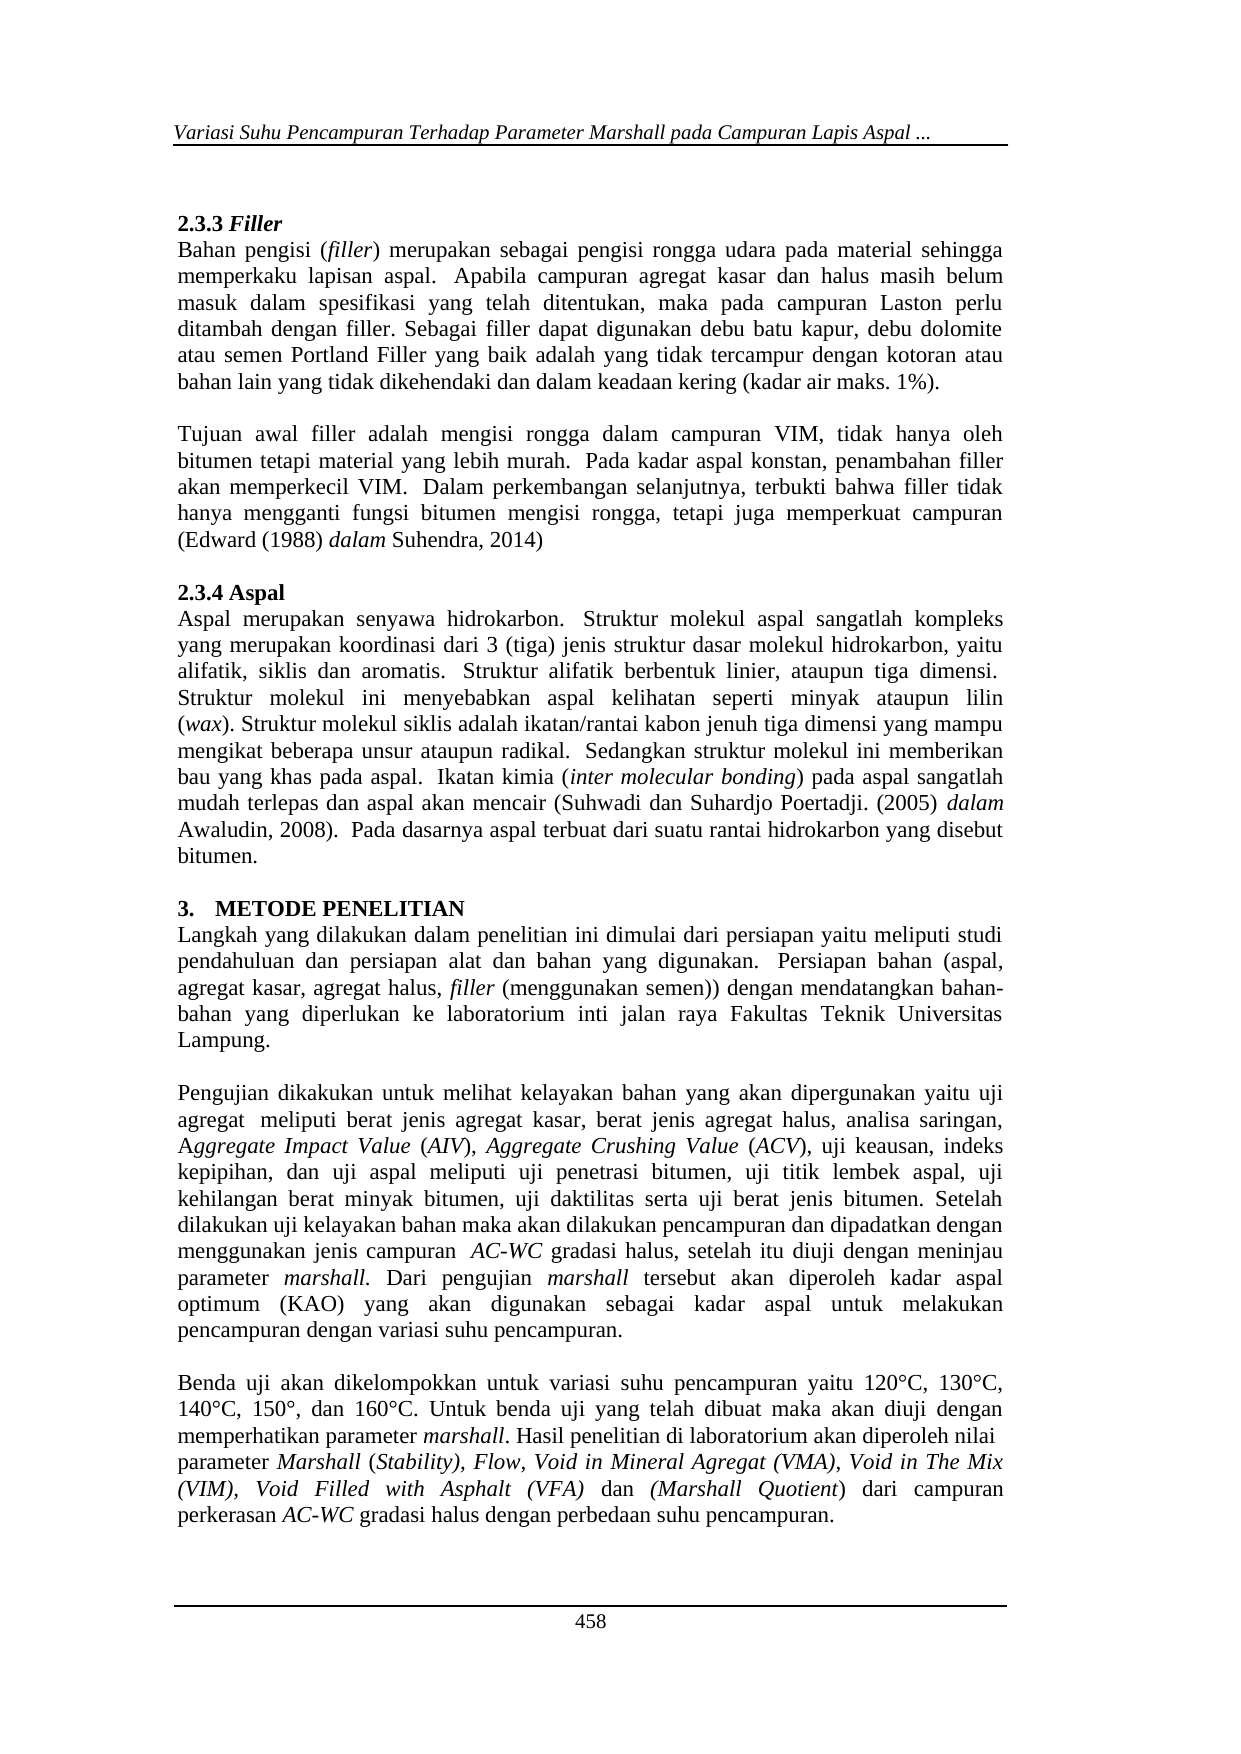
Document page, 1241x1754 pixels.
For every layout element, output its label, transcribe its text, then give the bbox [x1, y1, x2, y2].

list Benda uji akan dikelompokkan untuk variasi suhu pencampuran yaitu 120°C, 130°C, 140°C, 150°, dan 160°C. Untuk benda uji yang telah dibuat maka akan diuji dengan memperhatikan parameter marshall. Hasil penelitian di laboratorium akan diperoleh nilai parameter Marshall (Stability), Flow, Void in Mineral Agregat (VMA), Void in The Mix (VIM), Void Filled with Asphalt (VFA) dan (Marshall Quotient) dari campuran perkerasan AC-WC gradasi halus dengan perbedaan suhu pencampuran. [175, 1369, 1004, 1527]
text Bahan pengisi (filler) merupakan sebagai pengisi rongga udara pada material sehingga memperkaku lapisan aspal. Apabila campuran agregat kasar dan halus masih belum masuk dalam spesifikasi yang telah ditentukan, maka pada campuran Laston perlu ditambah dengan filler. Sebagai filler dapat digunakan debu batu kapur, debu dolomite atau semen Portland Filler yang baik adalah yang tidak tercampur dengan kotoran atau bahan lain yang tidak dikehendaki dan dalam keadaan kering (kadar air maks. 1%). [177, 236, 1004, 394]
list Langkah yang dilakukan dalam penelitian ini dimulai dari persiapan yaitu meliputi studi pendahuluan dan persiapan alat dan bahan yang digunakan. Persiapan bahan (aspal, agregat kasar, agregat halus, filler (menggunakan semen)) dengan mendatangkan bahan-bahan yang diperlukan ke laboratorium inti jalan raya Fakultas Teknik Universitas Lampung. [175, 921, 1004, 1053]
list Aspal merupakan senyawa hidrokarbon. Struktur molekul aspal sangatlah kompleks yang merupakan koordinasi dari 3 (tiga) jenis struktur dasar molekul hidrokarbon, yaitu alifatik, siklis dan aromatis. Struktur alifatik berbentuk linier, ataupun tiga dimensi. Struktur molekul ini menyebabkan aspal kelihatan seperti minyak ataupun lilin (wax). Struktur molekul siklis adalah ikatan/rantai kabon jenuh tiga dimensi yang mampu mengikat beberapa unsur ataupun radikal. Sedangkan struktur molekul ini memberikan bau yang khas pada aspal. Ikatan kimia (inter molecular bonding) pada aspal sangatlah mudah terlepas dan aspal akan mencair (Suhwadi dan Suhardjo Poertadji. (2005) dalam Awaludin, 2008). Pada dasarnya aspal terbuat dari suatu rantai hidrokarbon yang disebut bitumen. [177, 605, 1004, 868]
text Tujuan awal filler adalah mengisi rongga dalam campuran VIM, tidak hanya oleh bitumen tetapi material yang lebih murah. Pada kadar aspal konstan, penambahan filler akan memperkecil VIM. Dalam perkembangan selanjutnya, terbukti bahwa filler tidak hanya mengganti fungsi bitumen mengisi rongga, tetapi juga memperkuat campuran (Edward (1988) dalam Suhendra, 2014) [177, 420, 1004, 552]
list Pengujian dikakukan untuk melihat kelayakan bahan yang akan dipergunakan yaitu uji agregat meliputi berat jenis agregat kasar, berat jenis agregat halus, analisa saringan, Aggregate Impact Value (AIV), Aggregate Crushing Value (ACV), uji keausan, indeks kepipihan, dan uji aspal meliputi uji penetrasi bitumen, uji titik lembek aspal, uji kehilangan berat minyak bitumen, uji daktilitas serta uji berat jenis bitumen. Setelah dilakukan uji kelayakan bahan maka akan dilakukan pencampuran dan dipadatkan dengan menggunakan jenis campuran AC-WC gradasi halus, setelah itu diuji dengan meninjau parameter marshall. Dari pengujian marshall tersebut akan diperoleh kadar aspal optimum (KAO) yang akan digunakan sebagai kadar aspal untuk melakukan pencampuran dengan variasi suhu pencampuran. [175, 1079, 1004, 1343]
list 2.3.3 Filler [177, 209, 1004, 236]
list 2.3.4 Aspal [177, 578, 1004, 605]
list METODE PENELITIAN [177, 895, 1004, 921]
